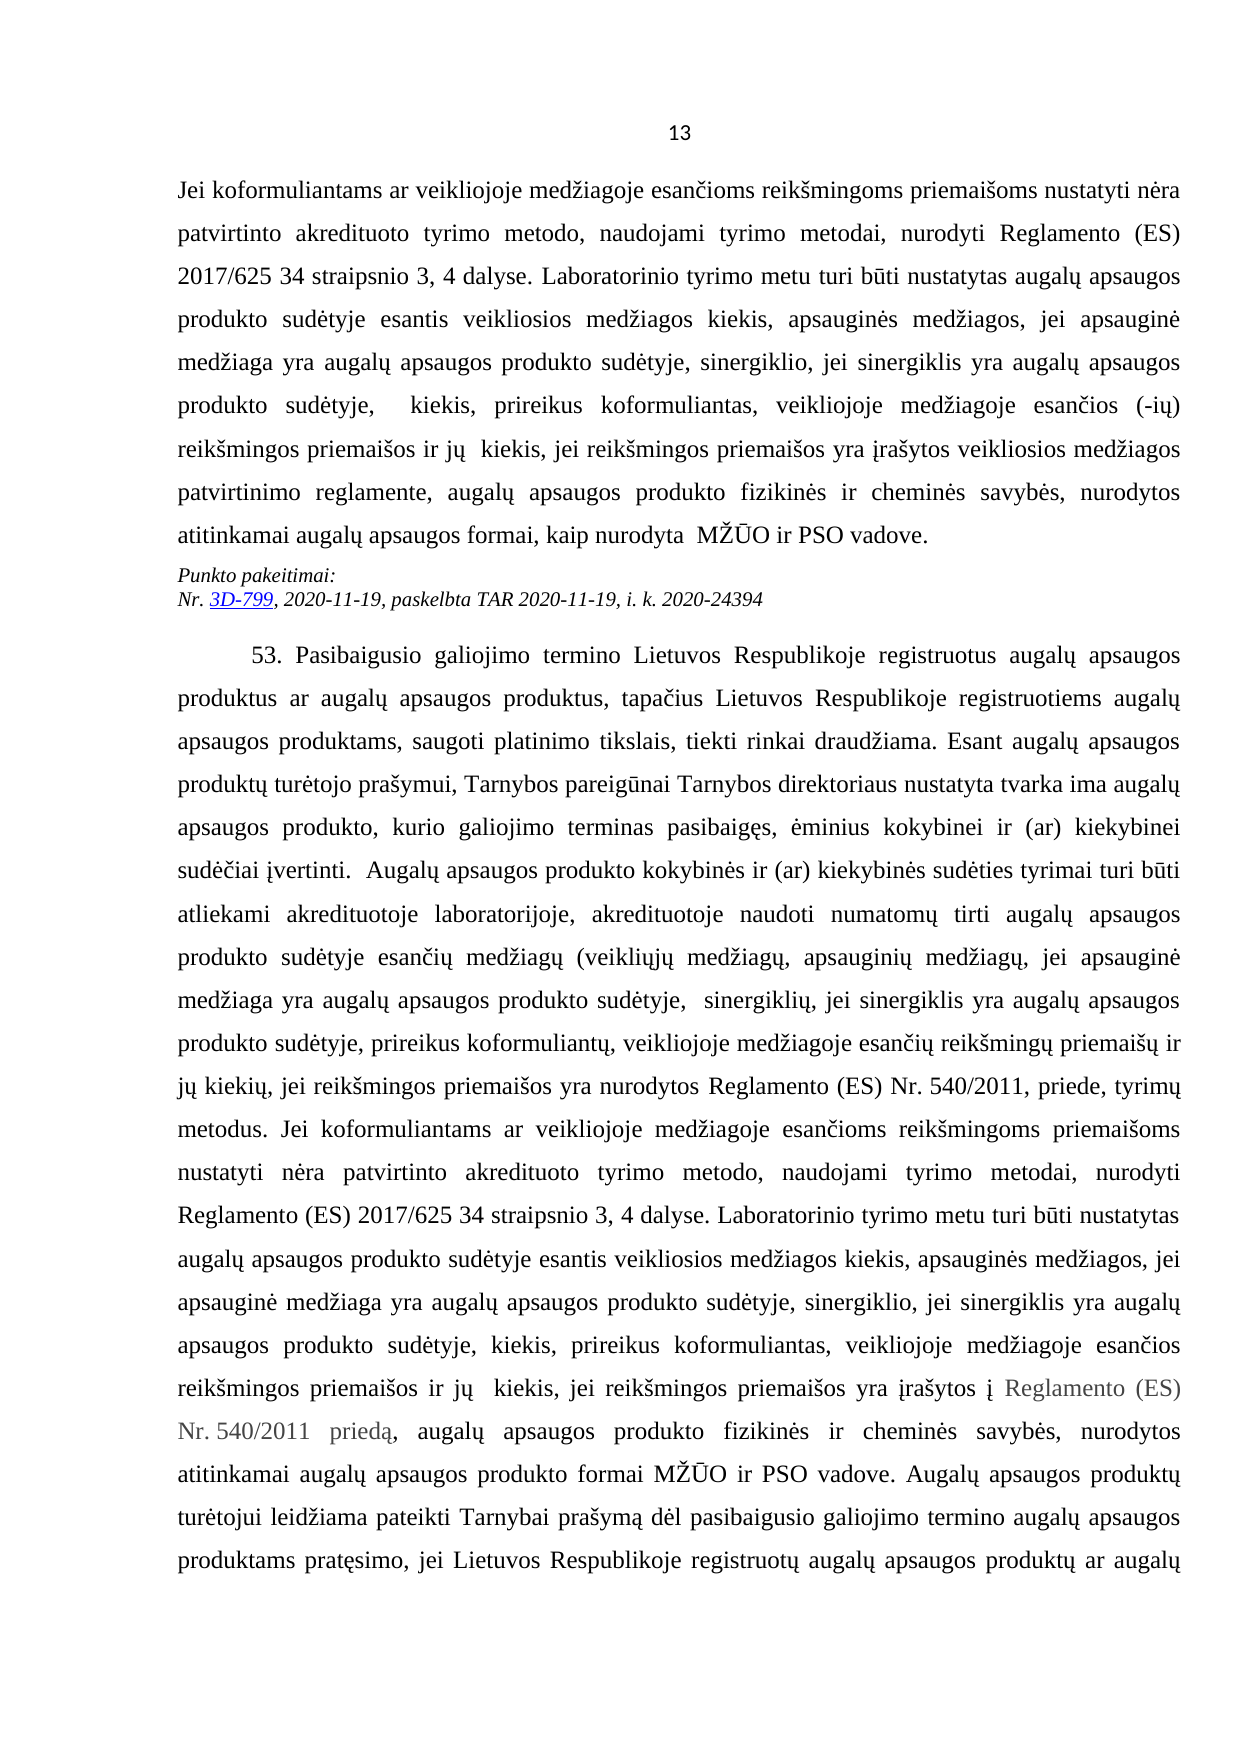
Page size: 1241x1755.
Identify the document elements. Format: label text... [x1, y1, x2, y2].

text Jei koformuliantams ar veikliojoje medžiagoje esančioms reikšmingoms priemaišoms nustatyti nėra patvirtinto akredituoto tyrimo metodo, naudojami tyrimo metodai, nurodyti Reglamento (ES) 2017/625 34 straipsnio 3, 4 dalyse. Laboratorinio tyrimo metu turi būti nustatytas augalų apsaugos produkto sudėtyje esantis veikliosios medžiagos kiekis, apsauginės medžiagos, jei apsauginė medžiaga yra augalų apsaugos produkto sudėtyje, sinergiklio, jei sinergiklis yra augalų apsaugos produkto sudėtyje, kiekis, prireikus koformuliantas, veikliojoje medžiagoje esančios (-ių) reikšmingos priemaišos ir jų kiekis, jei reikšmingos priemaišos yra įrašytos veikliosios medžiagos patvirtinimo reglamente, augalų apsaugos produkto fizikinės ir cheminės savybės, nurodytos atitinkamai augalų apsaugos formai, kaip nurodyta MŽŪO ir PSO vadove. [177, 175, 1181, 549]
text 53. Pasibaigusio galiojimo termino Lietuvos Respublikoje registruotus augalų apsaugos produktus ar augalų apsaugos produktus, tapačius Lietuvos Respublikoje registruotiems augalų apsaugos produktams, saugoti platinimo tikslais, tiekti rinkai draudžiama. Esant augalų apsaugos produktų turėtojo prašymui, Tarnybos pareigūnai Tarnybos direktoriaus nustatyta tvarka ima augalų apsaugos produkto, kurio galiojimo terminas pasibaigęs, ėminius kokybinei ir (ar) kiekybinei sudėčiai įvertinti. Augalų apsaugos produkto kokybinės ir (ar) kiekybinės sudėties tyrimai turi būti atliekami akredituotoje laboratorijoje, akredituotoje naudoti numatomų tirti augalų apsaugos produkto sudėtyje esančių medžiagų (veikliųjų medžiagų, apsauginių medžiagų, jei apsauginė medžiaga yra augalų apsaugos produkto sudėtyje, sinergiklių, jei sinergiklis yra augalų apsaugos produkto sudėtyje, prireikus koformuliantų, veikliojoje medžiagoje esančių reikšmingų priemaišų ir jų kiekių, jei reikšmingos priemaišos yra nurodytos Reglamento (ES) Nr. 540/2011, priede, tyrimų metodus. Jei koformuliantams ar veikliojoje medžiagoje esančioms reikšmingoms priemaišoms nustatyti nėra patvirtinto akredituoto tyrimo metodo, naudojami tyrimo metodai, nurodyti Reglamento (ES) 2017/625 34 straipsnio 3, 4 dalyse. Laboratorinio tyrimo metu turi būti nustatytas augalų apsaugos produkto sudėtyje esantis veikliosios medžiagos kiekis, apsauginės medžiagos, jei apsauginė medžiaga yra augalų apsaugos produkto sudėtyje, sinergiklio, jei sinergiklis yra augalų apsaugos produkto sudėtyje, kiekis, prireikus koformuliantas, veikliojoje medžiagoje esančios reikšmingos priemaišos ir jų kiekis, jei reikšmingos priemaišos yra įrašytos į Reglamento (ES) Nr. 540/2011 priedą, augalų apsaugos produkto fizikinės ir cheminės savybės, nurodytos atitinkamai augalų apsaugos produkto formai MŽŪO ir PSO vadove. Augalų apsaugos produktų turėtojui leidžiama pateikti Tarnybai prašymą dėl pasibaigusio galiojimo termino augalų apsaugos produktams pratęsimo, jei Lietuvos Respublikoje registruotų augalų apsaugos produktų ar augalų [177, 640, 1181, 1574]
text Nr. 3D-799, 2020-11-19, paskelbta TAR 2020-11-19, i. k. 2020-24394 [177, 587, 1181, 611]
text Punkto pakeitimai: [177, 563, 1181, 587]
